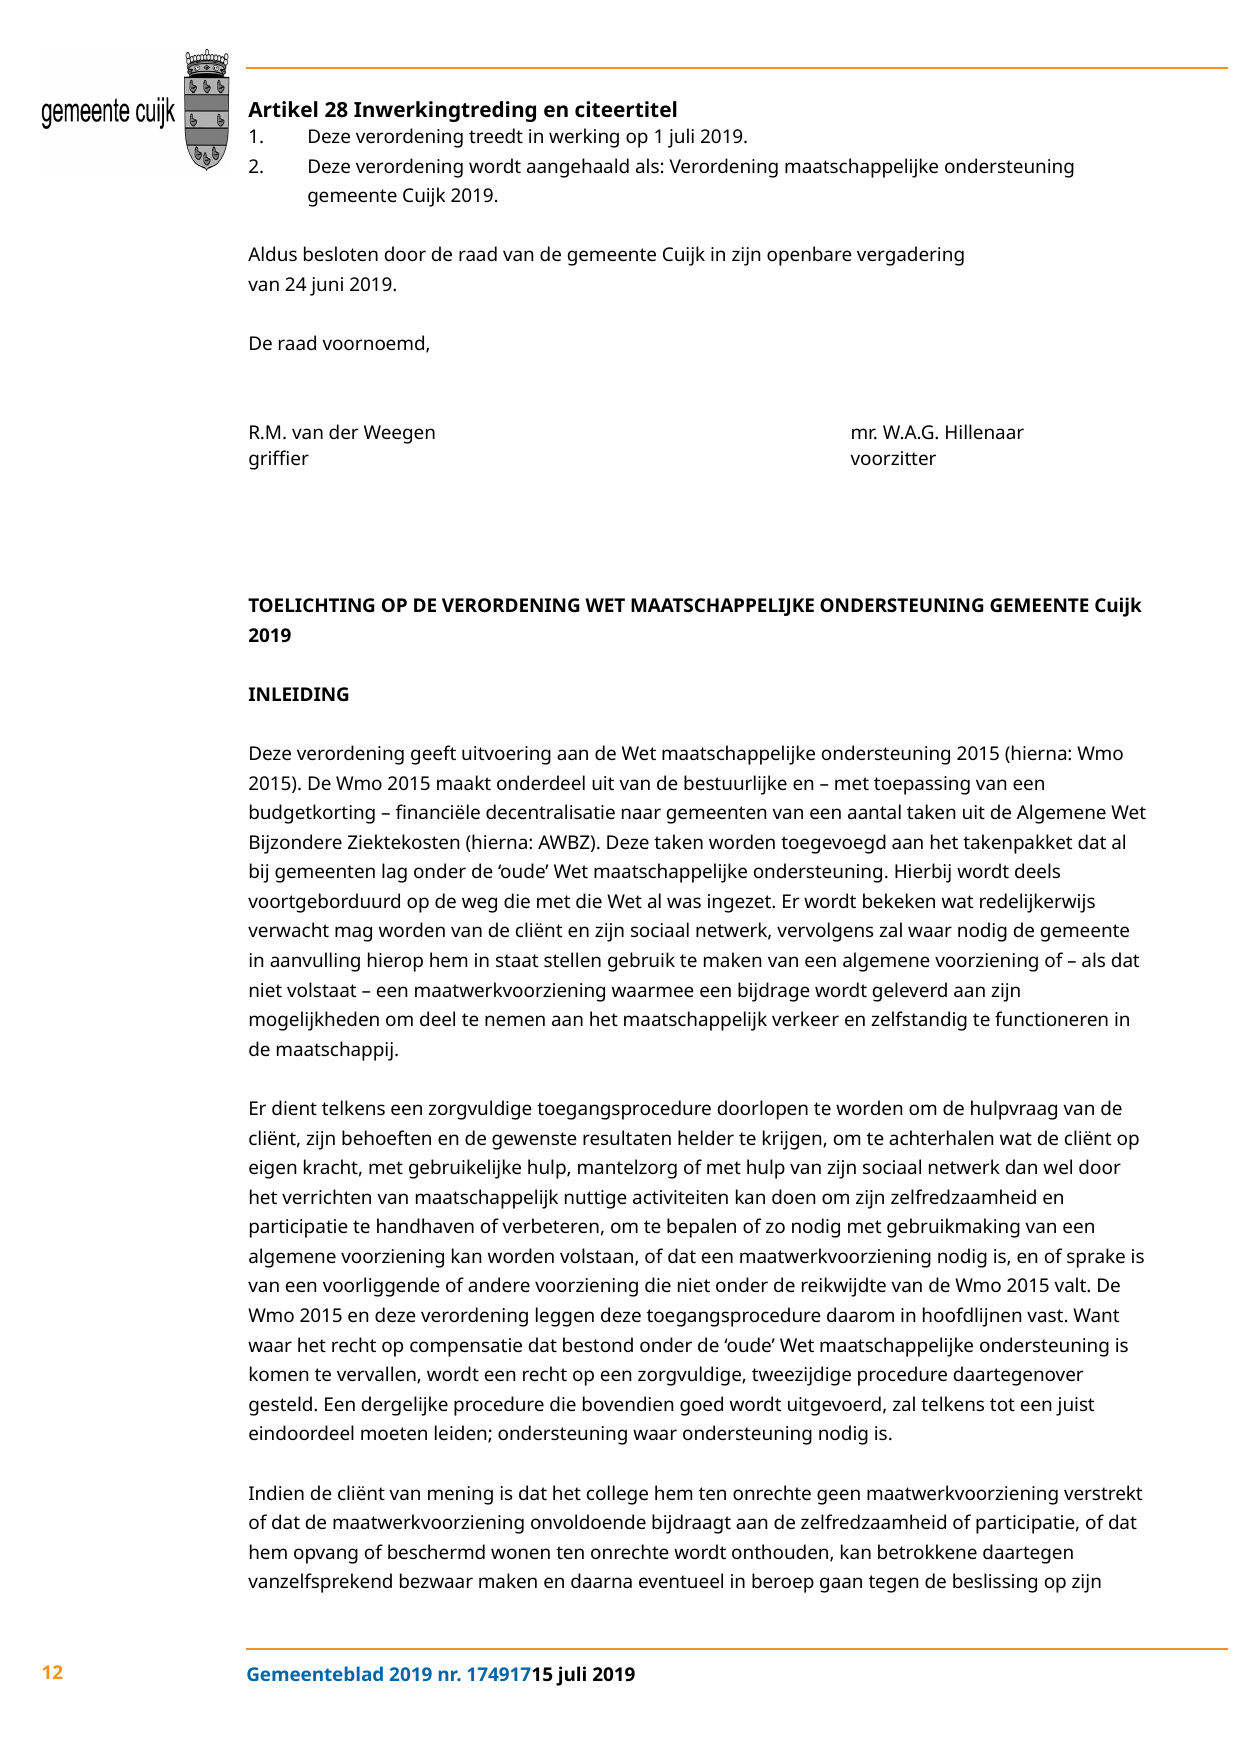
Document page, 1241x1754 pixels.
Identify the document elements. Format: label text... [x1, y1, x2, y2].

table_header R.M. van der Weegen [248, 419, 549, 445]
text Artikel 28 Inwerkingtreding en citeertitel [248, 95, 1152, 123]
text Indien de cliënt van mening is dat het college hem ten onrechte geen maatwerkvoorziening verstrekt of dat de maatwerkvoorziening onvoldoende bijdraagt aan de zelfredzaamheid of participatie, of dat hem opvang of beschermd wonen ten onrechte wordt onthouden, kan betrokkene daartegen vanzelfsprekend bezwaar maken en daarna eventueel in beroep gaan tegen de beslissing op zijn [248, 1480, 1152, 1594]
table_cell [549, 445, 850, 471]
text Er dient telkens een zorgvuldige toegangsprocedure doorlopen te worden om de hulpvraag van de cliënt, zijn behoeften en de gewenste resultaten helder te krijgen, om te achterhalen wat de cliënt op eigen kracht, met gebruikelijke hulp, mantelzorg of met hulp van zijn sociaal netwerk dan wel door het verrichten van maatschappelijk nuttige activiteiten kan doen om zijn zelfredzaamheid en participatie te handhaven of verbeteren, om te bepalen of zo nodig met gebruikmaking van een algemene voorziening kan worden volstaan, of dat een maatwerkvoorziening nodig is, en of sprake is van een voorliggende of andere voorziening die niet onder de reikwijdte van de Wmo 2015 valt. De Wmo 2015 en deze verordening leggen deze toegangsprocedure daarom in hoofdlijnen vast. Want waar het recht op compensatie dat bestond onder de ‘oude’ Wet maatschappelijke ondersteuning is komen te vervallen, wordt een recht op een zorgvuldige, tweezijdige procedure daartegenover gesteld. Een dergelijke procedure die bovendien goed wordt uitgevoerd, zal telkens tot een juist eindoordeel moeten leiden; ondersteuning waar ondersteuning nodig is. [248, 1095, 1152, 1446]
table_header mr. W.A.G. Hillenaar [850, 419, 1152, 445]
text Aldus besloten door de raad van de gemeente Cuijk in zijn openbare vergadering [248, 242, 1152, 267]
text TOELICHTING OP DE VERORDENING WET MAATSCHAPPELIJKE ONDERSTEUNING GEMEENTE Cuijk 2019 [248, 592, 1152, 647]
table_cell griffier [248, 445, 549, 471]
list Deze verordening treedt in werking op 1 juli 2019. [248, 123, 1152, 149]
text van 24 juni 2019. [248, 271, 1152, 297]
list Deze verordening wordt aangehaald als: Verordening maatschappelijke ondersteuning gemeente Cuijk 2019. [248, 153, 1152, 208]
picture [41, 47, 231, 172]
text Deze verordening geeft uitvoering aan de Wet maatschappelijke ondersteuning 2015 (hierna: Wmo 2015). De Wmo 2015 maakt onderdeel uit van de bestuurlijke en – met toepassing van een budgetkorting – financiële decentralisatie naar gemeenten van een aantal taken uit de Algemene Wet Bijzondere Ziektekosten (hierna: AWBZ). Deze taken worden toegevoegd aan het takenpakket dat al bij gemeenten lag onder de ‘oude’ Wet maatschappelijke ondersteuning. Hierbij wordt deels voortgeborduurd op de weg die met die Wet al was ingezet. Er wordt bekeken wat redelijkerwijs verwacht mag worden van de cliënt en zijn sociaal netwerk, vervolgens zal waar nodig de gemeente in aanvulling hierop hem in staat stellen gebruik te maken van een algemene voorziening of – als dat niet volstaat – een maatwerkvoorziening waarmee een bijdrage wordt geleverd aan zijn mogelijkheden om deel te nemen aan het maatschappelijk verkeer en zelfstandig te functioneren in de maatschappij. [248, 740, 1152, 1062]
table_header [549, 419, 850, 445]
text INLEIDING [248, 681, 1152, 707]
table_cell voorzitter [850, 445, 1152, 471]
text De raad voornoemd, [248, 330, 1152, 356]
